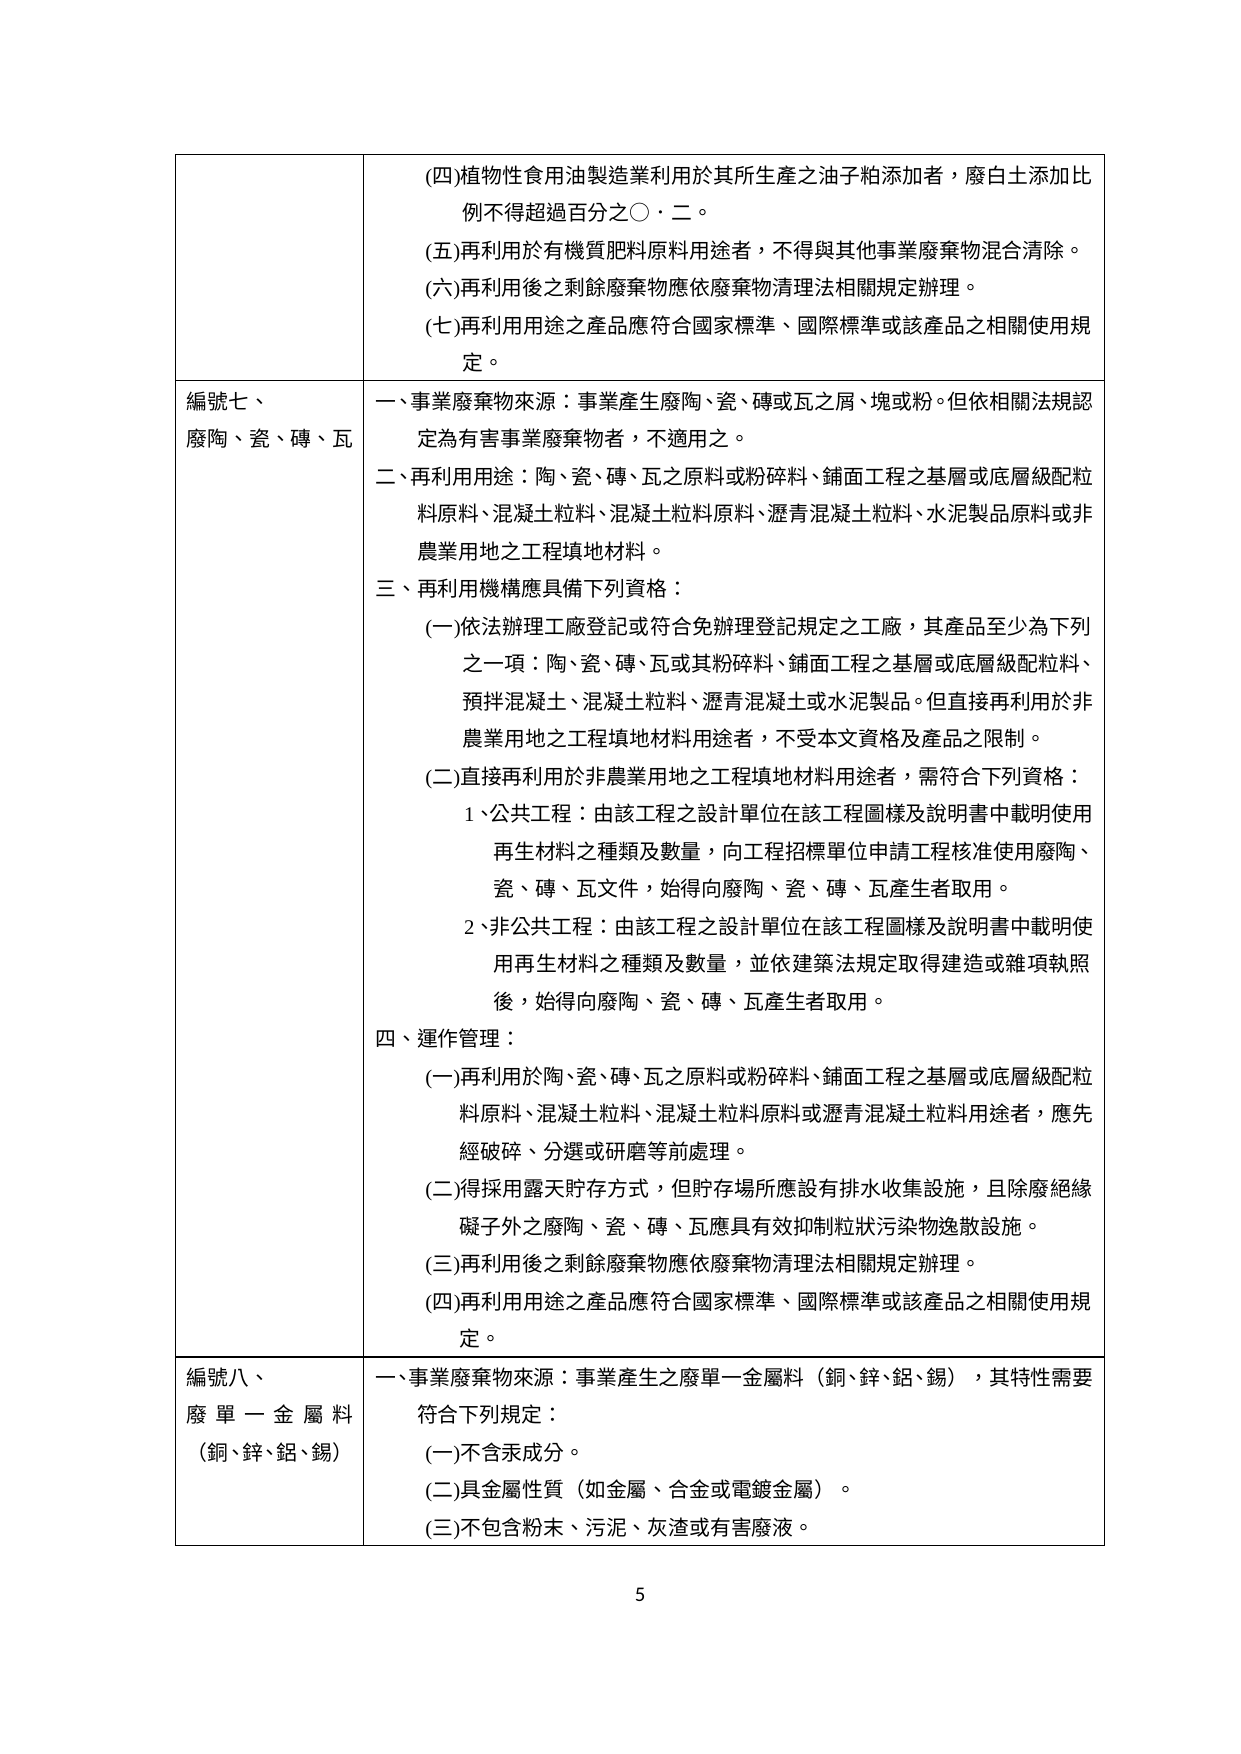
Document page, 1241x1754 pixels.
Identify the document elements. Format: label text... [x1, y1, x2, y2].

table_cell 一、事業廢棄物來源：事業產生廢陶、瓷、磚或瓦之屑、塊或粉。但依相關法規認定為有害事業廢棄物者，不適用之。 二、再利用用途：陶、瓷、磚、瓦之原料或粉碎料、鋪面工程之基層或底層級配粒料原料、混凝土粒料、混凝土粒料原料、瀝青混凝土粒料、水泥製品原料或非農業用地之工程填地材料。 三、再利用機構應具備下列資格： (一)依法辦理工廠登記或符合免辦理登記規定之工廠，其產品至少為下列之一項：陶、瓷、磚、瓦或其粉碎料、鋪面工程之基層或底層級配粒料、預拌混凝土、混凝土粒料、瀝青混凝土或水泥製品。但直接再利用於非農業用地之工程填地材料用途者，不受本文資格及產品之限制。 (二)直接再利用於非農業用地之工程填地材料用途者，需符合下列資格： 1、公共工程：由該工程之設計單位在該工程圖樣及說明書中載明使用再生材料之種類及數量，向工程招標單位申請工程核准使用廢陶、瓷、磚、瓦文件，始得向廢陶、瓷、磚、瓦產生者取用。 2、非公共工程：由該工程之設計單位在該工程圖樣及說明書中載明使用再生材料之種類及數量，並依建築法規定取得建造或雜項執照後，始得向廢陶、瓷、磚、瓦產生者取用。 四、運作管理： (一)再利用於陶、瓷、磚、瓦之原料或粉碎料、鋪面工程之基層或底層級配粒料原料、混凝土粒料、混凝土粒料原料或瀝青混凝土粒料用途者，應先經破碎、分選或研磨等前處理。 (二)得採用露天貯存方式，但貯存場所應設有排水收集設施，且除廢絕緣礙子外之廢陶、瓷、磚、瓦應具有效抑制粒狀污染物逸散設施。 (三)再利用後之剩餘廢棄物應依廢棄物清理法相關規定辦理。 (四)再利用用途之產品應符合國家標準、國際標準或該產品之相關使用規定。 [364, 381, 1104, 1356]
table_cell 編號八、 廢單一金屬料（銅、鋅、鋁、錫） [176, 1358, 363, 1545]
table_cell 編號七、 廢陶、瓷、磚、瓦 [176, 381, 363, 1356]
table_cell (四)植物性食用油製造業利用於其所生產之油子粕添加者，廢白土添加比例不得超過百分之○．二。 (五)再利用於有機質肥料原料用途者，不得與其他事業廢棄物混合清除。 (六)再利用後之剩餘廢棄物應依廢棄物清理法相關規定辦理。 (七)再利用用途之產品應符合國家標準、國際標準或該產品之相關使用規定。 [364, 155, 1104, 380]
table_cell [176, 155, 363, 380]
table_cell 一、事業廢棄物來源：事業產生之廢單一金屬料（銅、鋅、鋁、錫），其特性需要符合下列規定： (一)不含汞成分。 (二)具金屬性質（如金屬、合金或電鍍金屬）。 (三)不包含粉末、污泥、灰渣或有害廢液。 [364, 1358, 1104, 1545]
